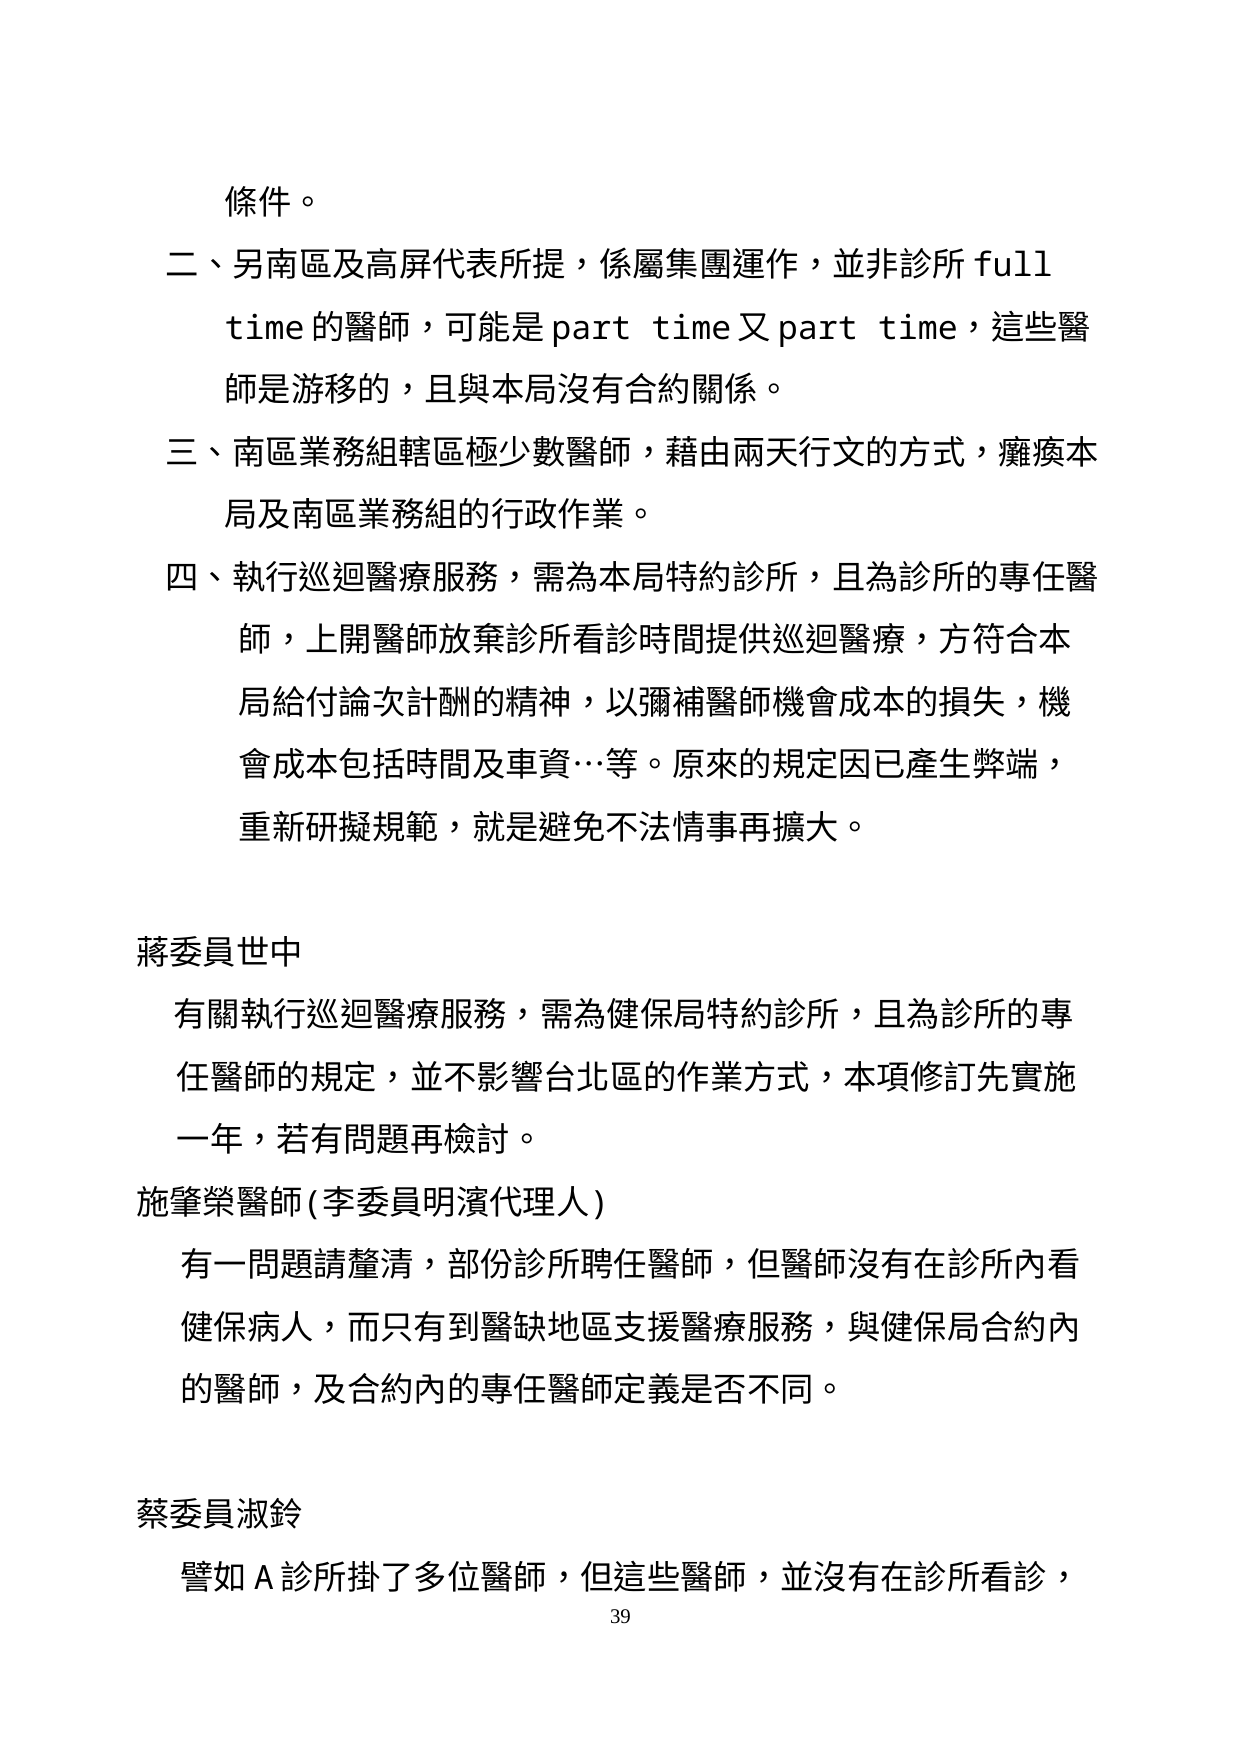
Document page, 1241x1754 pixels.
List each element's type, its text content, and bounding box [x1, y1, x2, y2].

text 譬如A診所掛了多位醫師，但這些醫師，並沒有在診所看診， [180, 1533, 1104, 1596]
text 四、執行巡迴醫療服務，需為本局特約診所，且為診所的專任醫師，上開醫師放棄診所看診時間提供巡迴醫療，方符合本局給付論次計酬的精神，以彌補醫師機會成本的損失，機會成本包括時間及車資…等。原來的規定因已產生弊端，重新研擬規範，就是避免不法情事再擴大。 [165, 533, 1104, 846]
text 蔡委員淑鈴 [136, 1471, 1104, 1533]
text 有一問題請釐清，部份診所聘任醫師，但醫師沒有在診所內看健保病人，而只有到醫缺地區支援醫療服務，與健保局合約內的醫師，及合約內的專任醫師定義是否不同。 [180, 1221, 1104, 1408]
text 施肇榮醫師(李委員明濱代理人) [136, 1158, 1104, 1221]
text 三、南區業務組轄區極少數醫師，藉由兩天行文的方式，癱瘓本局及南區業務組的行政作業。 [165, 408, 1104, 533]
text 有關執行巡迴醫療服務，需為健保局特約診所，且為診所的專任醫師的規定，並不影響台北區的作業方式，本項修訂先實施一年，若有問題再檢討。 [173, 971, 1104, 1158]
text 條件。 [165, 158, 1104, 221]
text 蔣委員世中 [136, 908, 1104, 971]
text 二、另南區及高屏代表所提，係屬集團運作，並非診所full time的醫師，可能是part time又part time，這些醫師是游移的，且與本局沒有合約關係。 [166, 221, 1104, 408]
